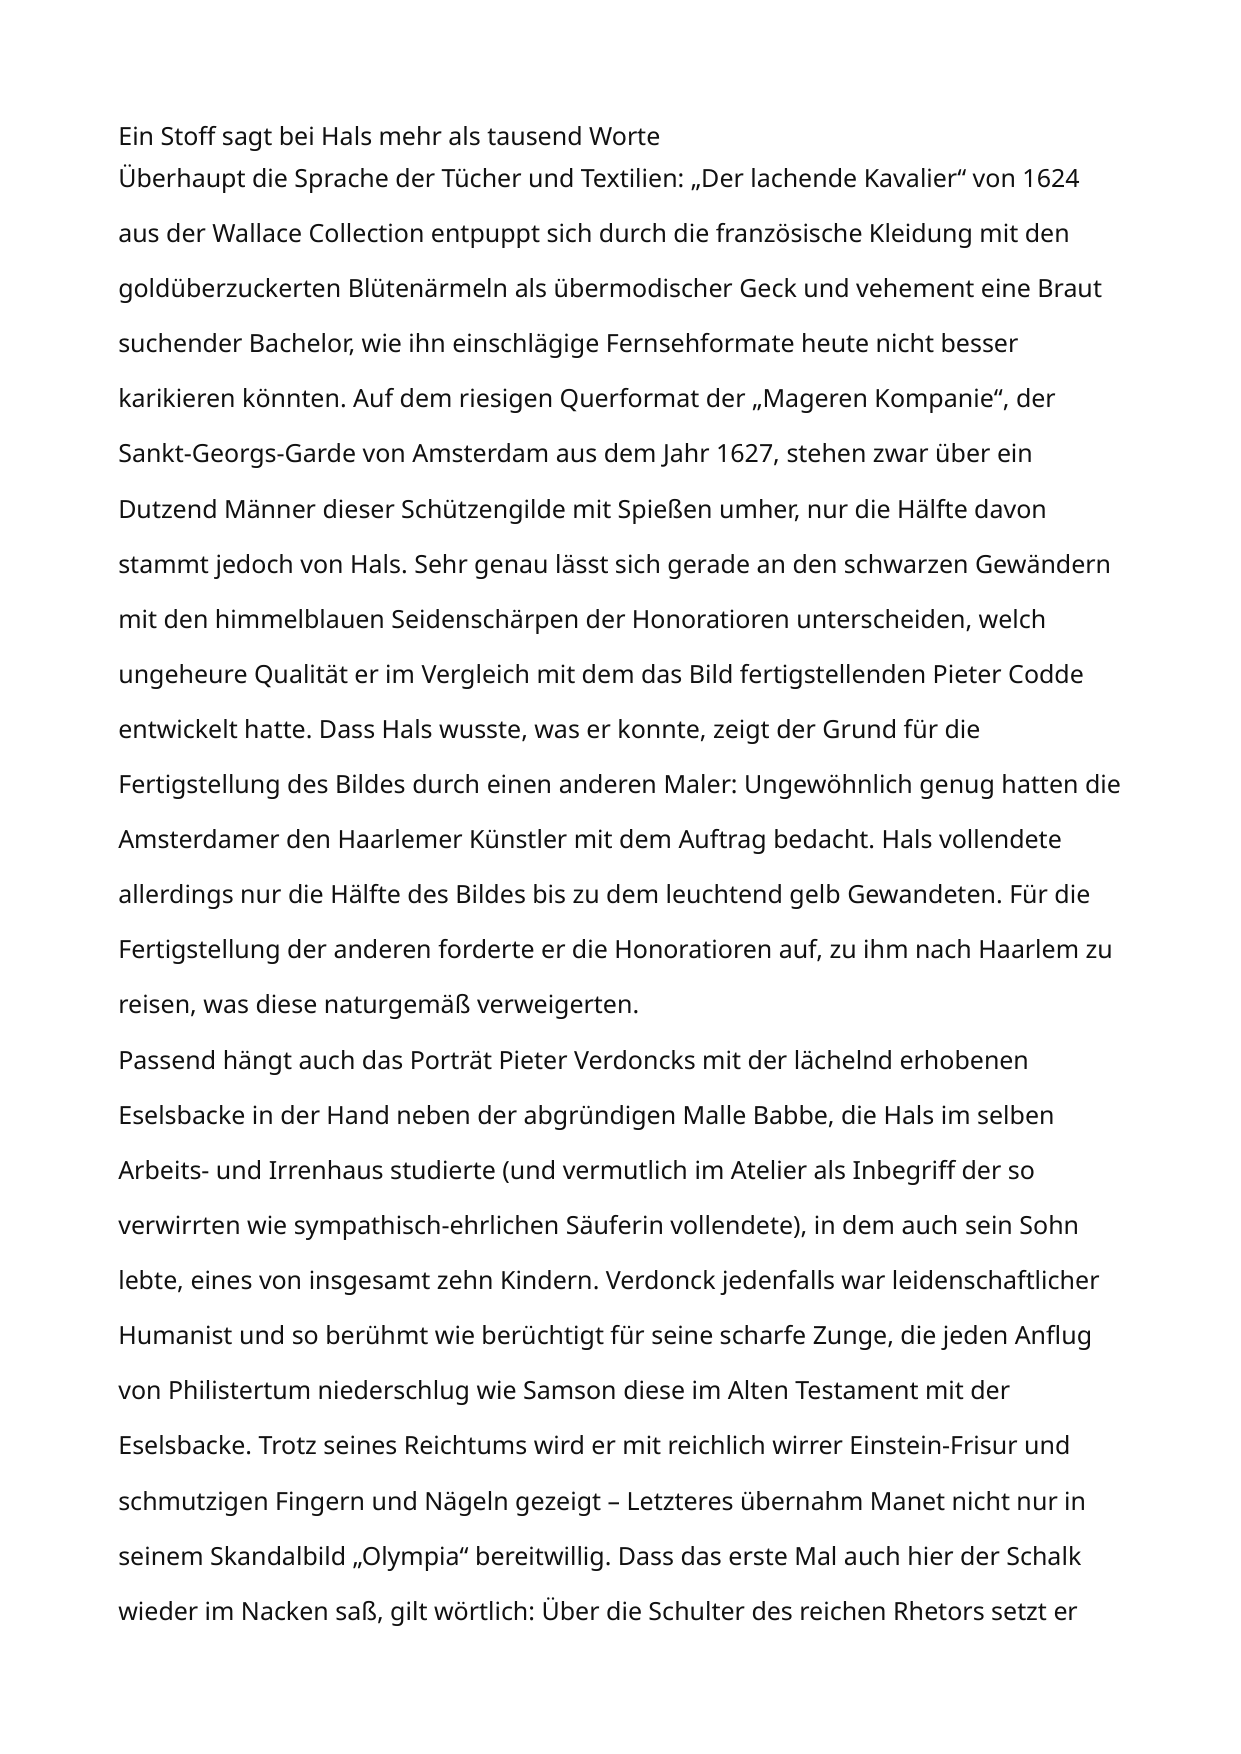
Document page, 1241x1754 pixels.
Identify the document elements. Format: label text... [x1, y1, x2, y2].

text Überhaupt die Sprache der Tücher und Textilien: „Der lachende Kavalier“ von 1624 aus der Wallace Collection entpuppt sich durch die französische Kleidung mit den goldüberzuckerten Blütenärmeln als übermodischer Geck und vehement eine Braut suchender Bachelor, wie ihn einschlägige Fernsehformate heute nicht besser karikieren könnten. Auf dem riesigen Querformat der „Mageren Kompanie“, der Sankt-Georgs-Garde von Amsterdam aus dem Jahr 1627, stehen zwar über ein Dutzend Männer dieser Schützengilde mit Spießen umher, nur die Hälfte davon stammt jedoch von Hals. Sehr genau lässt sich gerade an den schwarzen Gewändern mit den himmelblauen Seidenschärpen der Honoratioren unterscheiden, welch ungeheure Qualität er im Vergleich mit dem das Bild fertigstellenden Pieter Codde entwickelt hatte. Dass Hals wusste, was er konnte, zeigt der Grund für die Fertigstellung des Bildes durch einen anderen Maler: Ungewöhnlich genug hatten die Amsterdamer den Haarlemer Künstler mit dem Auftrag bedacht. Hals vollendete allerdings nur die Hälfte des Bildes bis zu dem leuchtend gelb Gewandeten. Für die Fertigstellung der anderen forderte er die Honoratioren auf, zu ihm nach Haarlem zu reisen, was diese naturgemäß verweigerten. [118, 161, 1122, 1021]
subtitle Ein Stoff sagt bei Hals mehr als tausend Worte [118, 118, 1122, 152]
text Passend hängt auch das Porträt Pieter Verdoncks mit der lächelnd erhobenen Eselsbacke in der Hand neben der abgründigen Malle Babbe, die Hals im selben Arbeits- und Irrenhaus studierte (und vermutlich im Atelier als Inbegriff der so verwirrten wie sympathisch-ehrlichen Säuferin vollendete), in dem auch sein Sohn lebte, eines von insgesamt zehn Kindern. Verdonck jedenfalls war leidenschaftlicher Humanist und so berühmt wie berüchtigt für seine scharfe Zunge, die jeden Anflug von Philistertum niederschlug wie Samson diese im Alten Testament mit der Eselsbacke. Trotz seines Reichtums wird er mit reichlich wirrer Einstein-Frisur und schmutzigen Fingern und Nägeln gezeigt – Letzteres übernahm Manet nicht nur in seinem Skandalbild „Olympia“ bereitwillig. Dass das erste Mal auch hier der Schalk wieder im Nacken saß, gilt wörtlich: Über die Schulter des reichen Rhetors setzt er [118, 1042, 1122, 1627]
